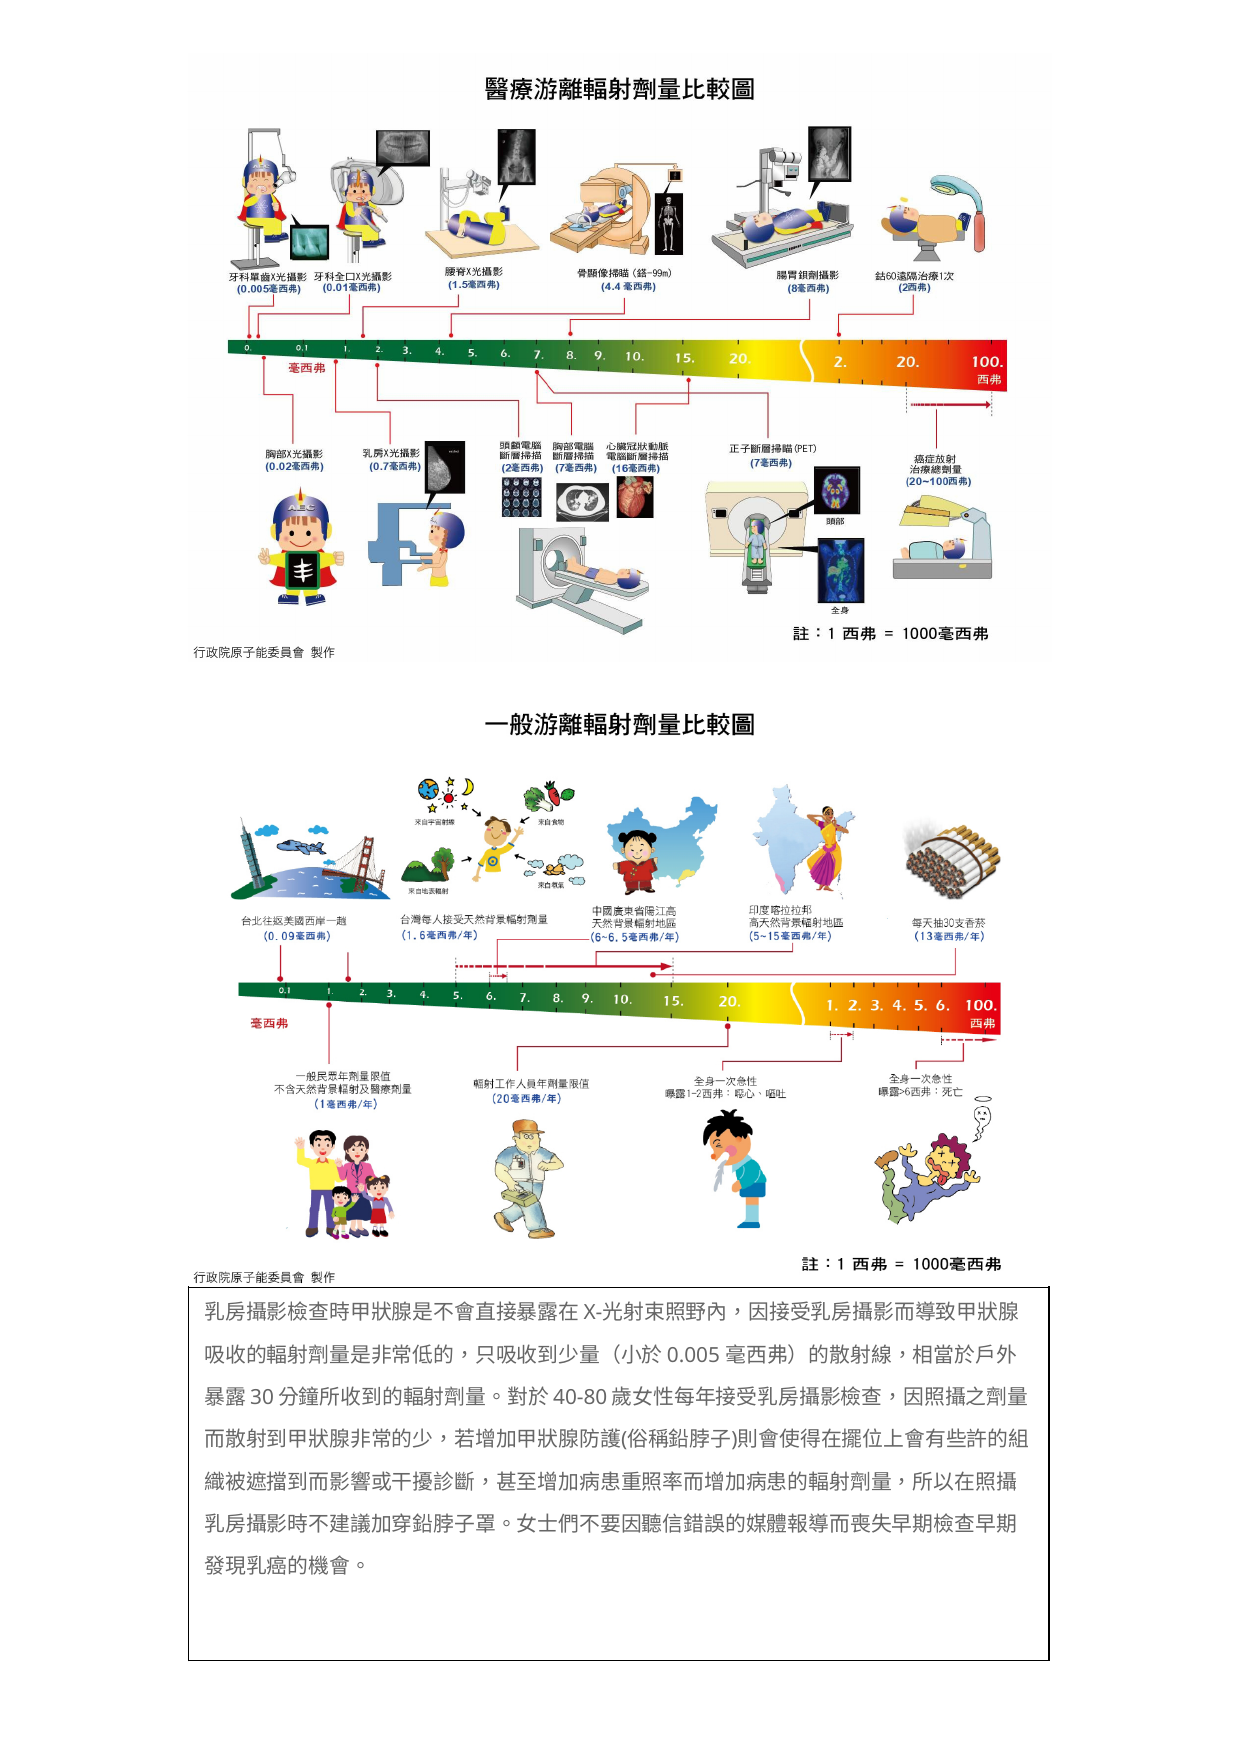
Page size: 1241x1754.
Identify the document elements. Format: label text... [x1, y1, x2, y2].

text 乳房攝影檢查時甲狀腺是不會直接暴露在X-光射束照野內，因接受乳房攝影而導致甲狀腺吸收的輻射劑量是非常低的，只吸收到少量（小於0.005 毫西弗）的散射線，相當於戶外暴露30分鐘所收到的輻射劑量。對於40-80歲女性每年接受乳房攝影檢查，因照攝之劑量而散射到甲狀腺非常的少，若增加甲狀腺防護(俗稱鉛脖子)則會使得在擺位上會有些許的組織被遮擋到而影響或干擾診斷，甚至增加病患重照率而增加病患的輻射劑量，所以在照攝乳房攝影時不建議加穿鉛脖子罩。女士們不要因聽信錯誤的媒體報導而喪失早期檢查早期發現乳癌的機會。 [204, 1295, 1033, 1580]
